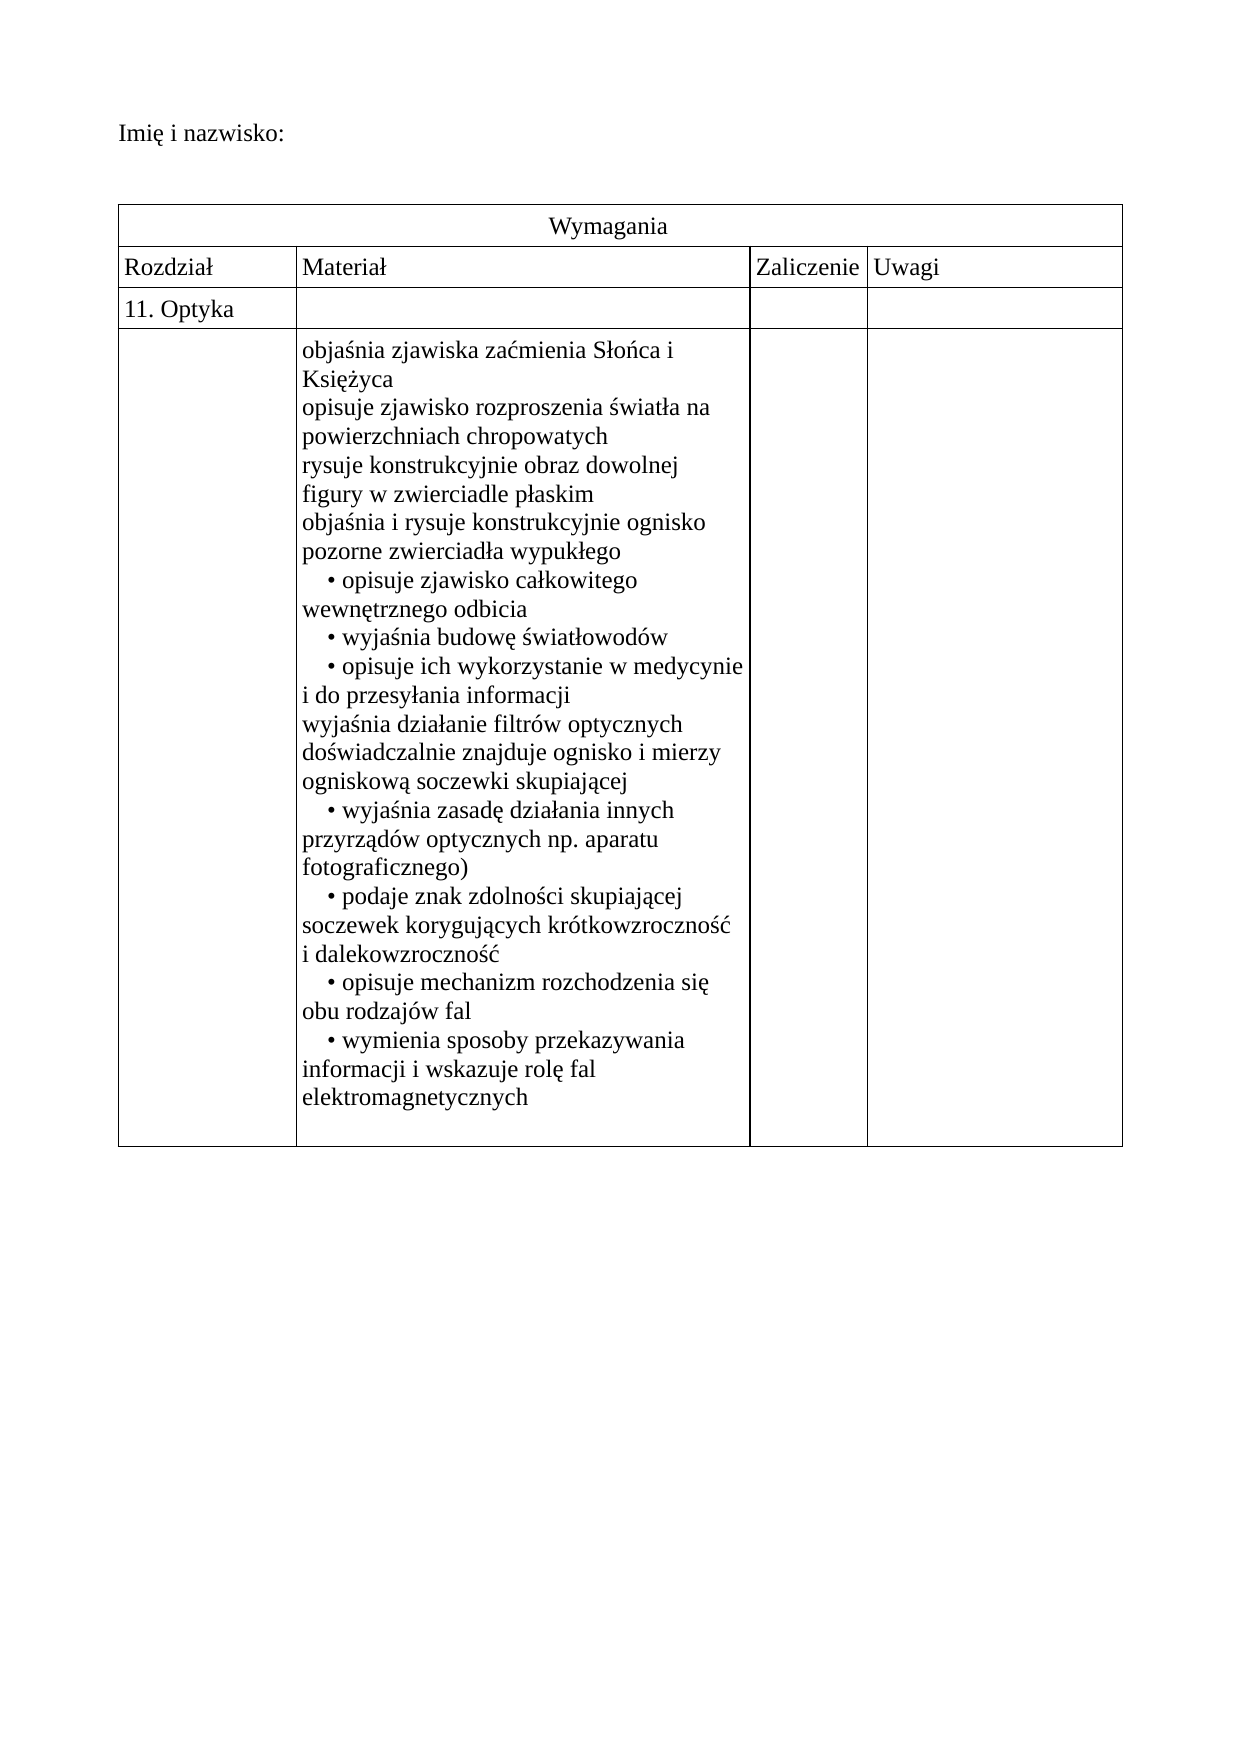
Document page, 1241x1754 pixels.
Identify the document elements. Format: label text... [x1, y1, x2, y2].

table_cell [868, 329, 1122, 1146]
table_cell Zaliczenie [751, 247, 867, 287]
table_cell [297, 288, 749, 328]
table_cell 11. Optyka [119, 288, 296, 328]
table_cell [119, 329, 296, 1146]
table_cell Materiał [297, 247, 749, 287]
table_cell [751, 329, 867, 1146]
text Imię i nazwisko: [118, 118, 1122, 147]
table_cell [868, 288, 1122, 328]
table_cell Rozdział [119, 247, 296, 287]
table_cell objaśnia zjawiska zaćmienia Słońca i Księżyca opisuje zjawisko rozproszenia światła na powierzchniach chropowatych rysuje konstrukcyjnie obraz dowolnej figury w zwierciadle płaskim objaśnia i rysuje konstrukcyjnie ognisko pozorne zwierciadła wypukłego • opisuje zjawisko całkowitego wewnętrznego odbicia • wyjaśnia budowę światłowodów • opisuje ich wykorzystanie w medycynie i do przesyłania informacji wyjaśnia działanie filtrów optycznych doświadczalnie znajduje ognisko i mierzy ogniskową soczewki skupiającej • wyjaśnia zasadę działania innych przyrządów optycznych np. aparatu fotograficznego) • podaje znak zdolności skupiającej soczewek korygujących krótkowzroczność i dalekowzroczność • opisuje mechanizm rozchodzenia się obu rodzajów fal • wymienia sposoby przekazywania informacji i wskazuje rolę fal elektromagnetycznych [297, 329, 749, 1146]
table_header Wymagania [119, 205, 1122, 246]
table_cell [751, 288, 867, 328]
table_cell Uwagi [868, 247, 1122, 287]
